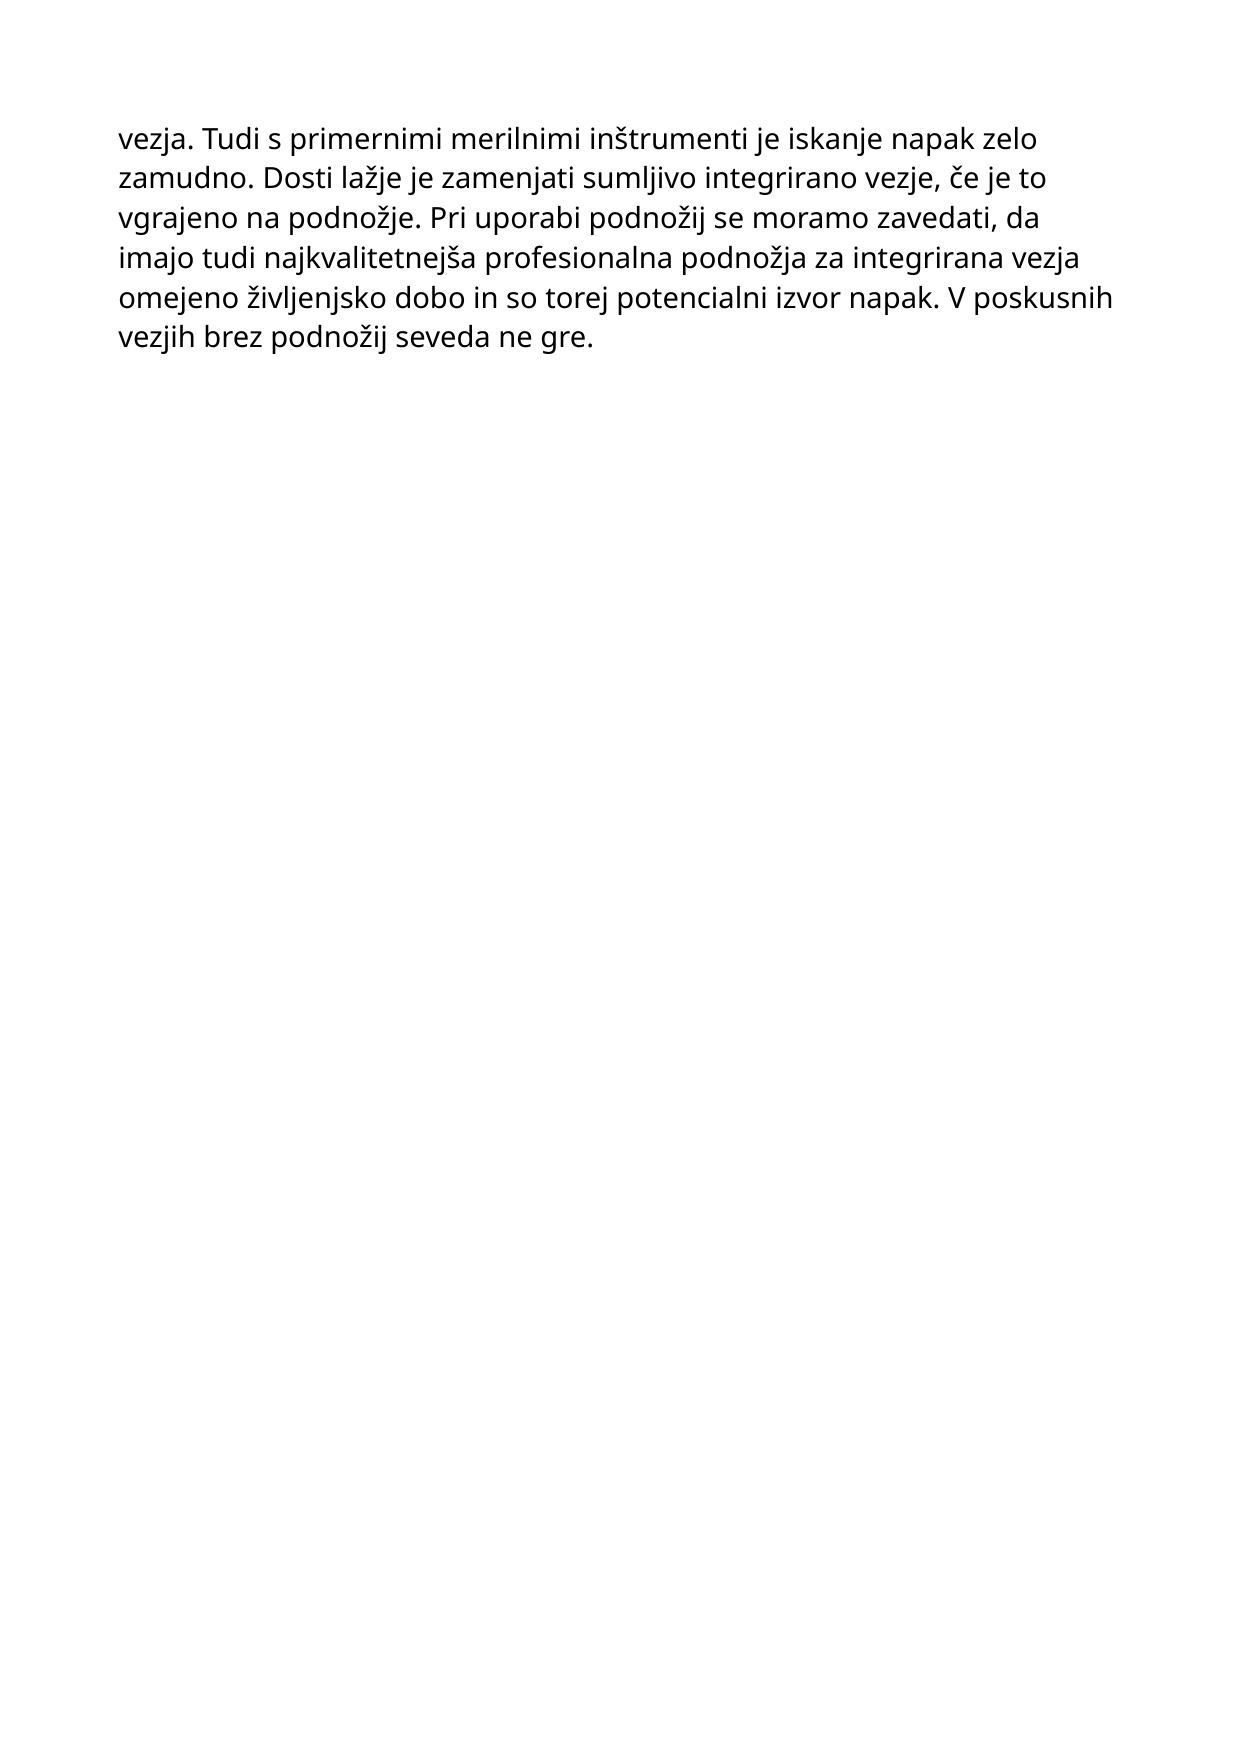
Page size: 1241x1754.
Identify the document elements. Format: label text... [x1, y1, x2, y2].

text vezja. Tudi s primernimi merilnimi inštrumenti je iskanje napak zelo zamudno. Dosti lažje je zamenjati sumljivo integrirano vezje, če je to vgrajeno na podnožje. Pri uporabi podnožij se moramo zavedati, da imajo tudi najkvalitetnejša profesionalna podnožja za integrirana vezja omejeno življenjsko dobo in so torej potencialni izvor napak. V poskusnih vezjih brez podnožij seveda ne gre. [118, 118, 1122, 356]
